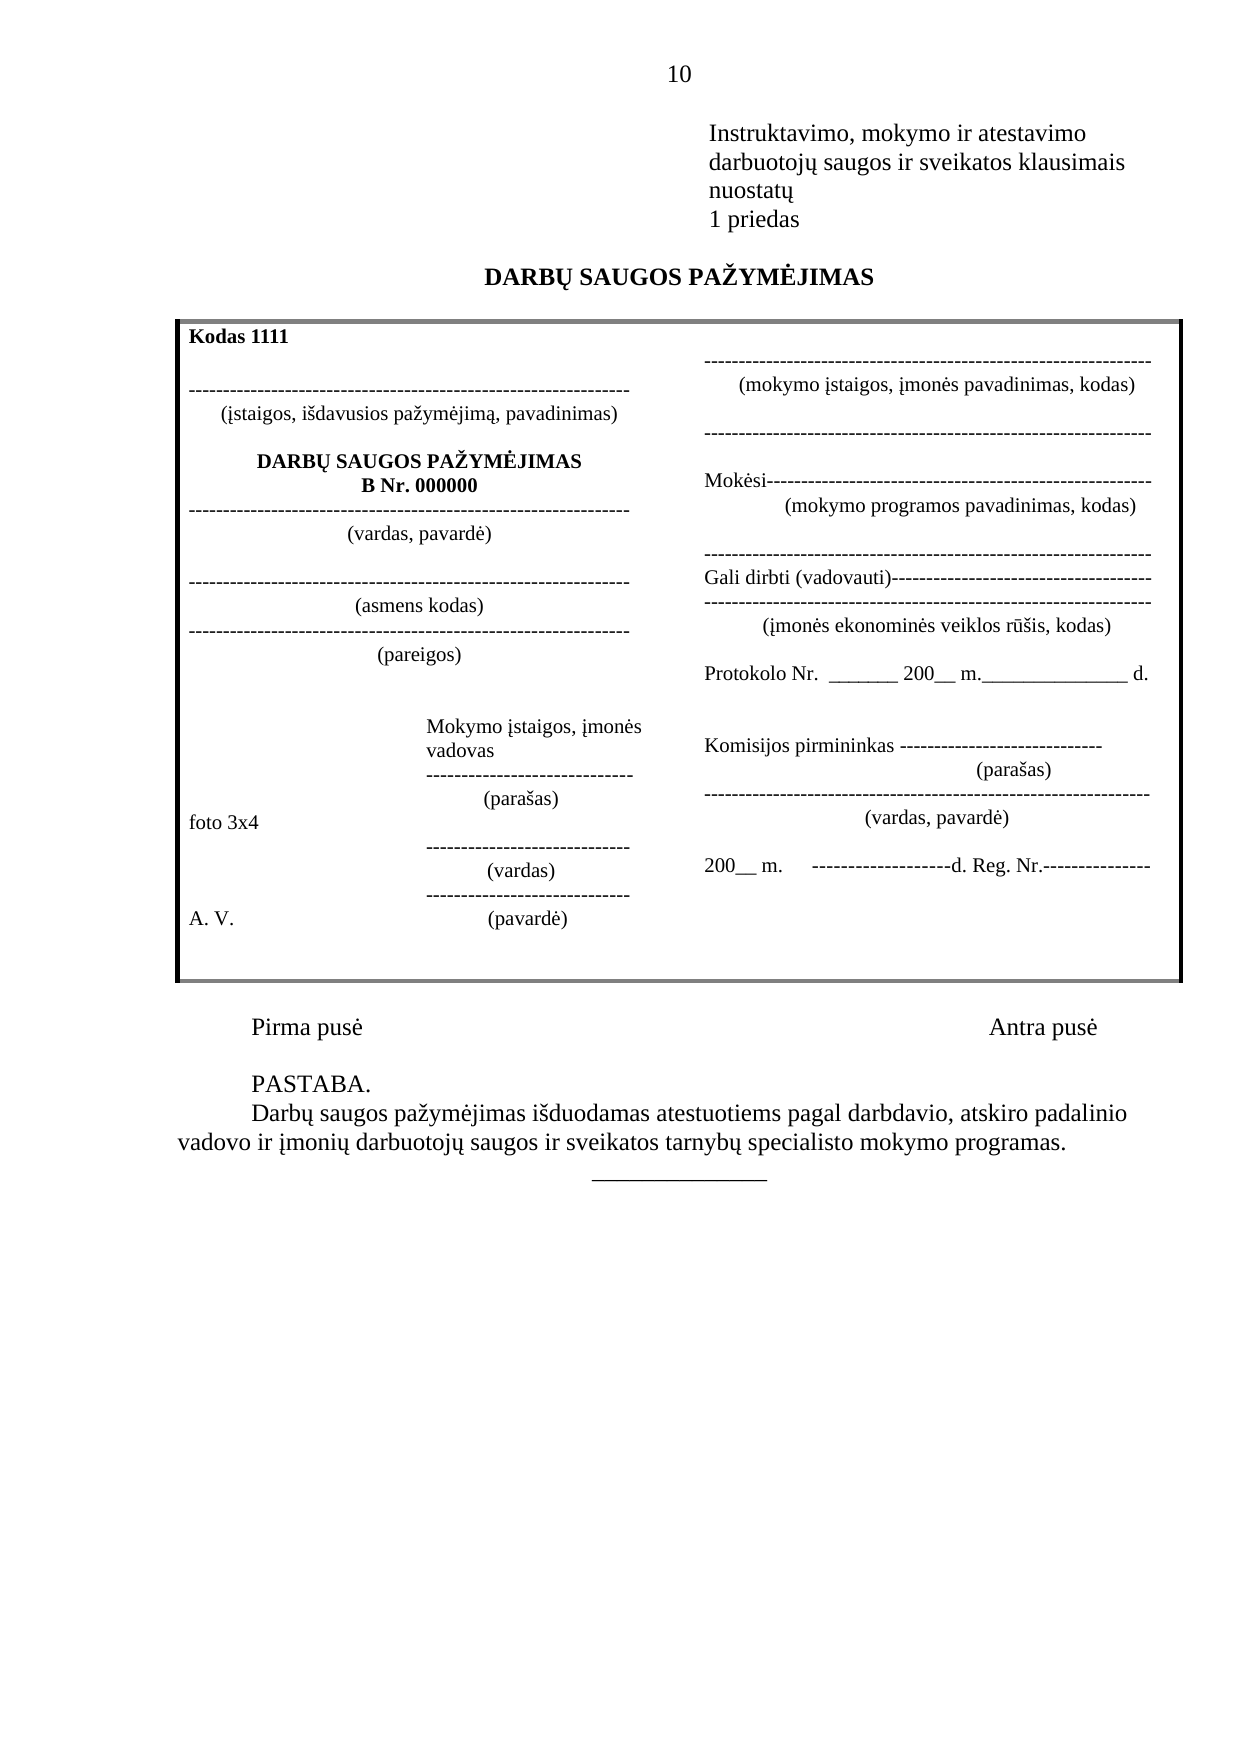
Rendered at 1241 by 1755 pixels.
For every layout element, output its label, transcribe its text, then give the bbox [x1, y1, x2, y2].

text PASTABA. [177, 1069, 1181, 1098]
table_header [661, 324, 693, 978]
text Instruktavimo, mokymo ir atestavimo [177, 118, 1181, 147]
table_header Kodas 1111 (įstaigos, išdavusios pažymėjimą, pavadinimas) DARBŲ SAUGOS PAŽYMĖJIMAS B Nr. 000000 (vardas, pavardė) (asmens kodas) (pareigos) Mokymo įstaigos, įmonės vadovas (parašas) foto 3x4 (vardas) A. V. (pavardė) [180, 324, 661, 978]
table_header (mokymo įstaigos, įmonės pavadinimas, kodas) Mokėsi (mokymo programos pavadinimas, kodas) Gali dirbti (vadovauti) (įmonės ekonominės veiklos rūšis, kodas) Protokolo Nr. 200__ m.______________ d. Komisijos pirmininkas (parašas) (vardas, pavardė) 200__ m. d. Reg. Nr. [693, 324, 1179, 978]
text 1 priedas [177, 204, 1240, 233]
text ______________ [177, 1156, 1181, 1184]
text nuostatų [177, 176, 1240, 204]
text darbuotojų saugos ir sveikatos klausimais [177, 147, 1240, 176]
text DARBŲ SAUGOS PAŽYMĖJIMAS [177, 262, 1181, 291]
text Pirma pusė Antra pusė [177, 1012, 1181, 1041]
text Darbų saugos pažymėjimas išduodamas atestuotiems pagal darbdavio, atskiro padalinio vadovo ir įmonių darbuotojų saugos ir sveikatos tarnybų specialisto mokymo programas. [177, 1098, 1181, 1156]
